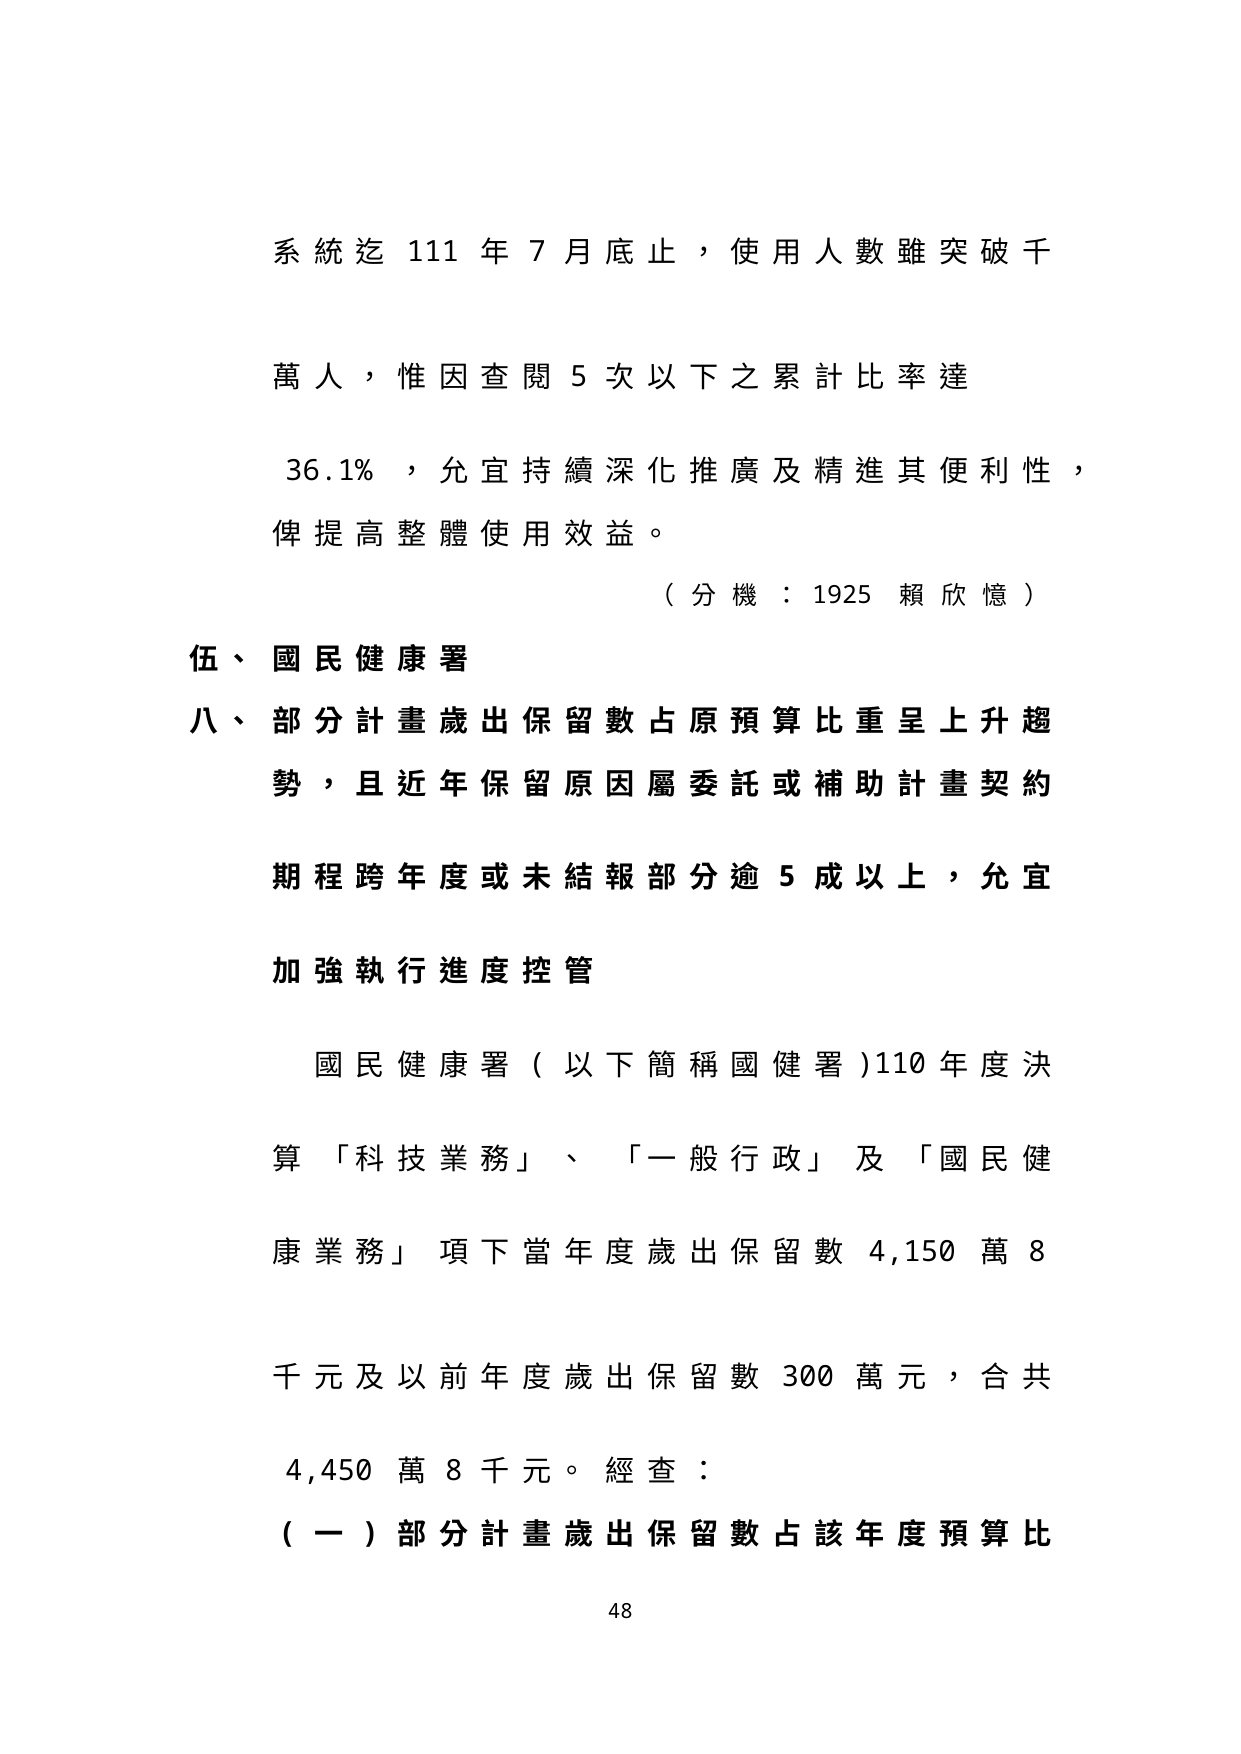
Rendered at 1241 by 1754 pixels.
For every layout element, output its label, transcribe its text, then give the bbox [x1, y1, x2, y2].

text （分機：1925 賴欣憶） [183, 552, 1058, 615]
text 伍、國民健康署 [183, 615, 1058, 677]
text 八、部分計畫歲出保留數占原預算比重呈上升趨勢，且近年保留原因屬委託或補助計畫契約期程跨年度或未結報部分逾5成以上，允宜加強執行進度控管 [183, 677, 1058, 990]
text 國民健康署(以下簡稱國健署)110年度決算「科技業務」、「一般行政」及「國民健康業務」項下當年度歲出保留數4,150萬8千元及以前年度歲出保留數300萬元，合共4,450萬8千元。經查： [242, 990, 1058, 1490]
text (一)部分計畫歲出保留數占該年度預算比 [242, 1490, 1058, 1552]
text 綜上，健保署自103年9月建置健康存摺系統迄111年7月底止，使用人數雖突破千萬人，惟因查閱5次以下之累計比率達36.1%，允宜持續深化推廣及精進其便利性，俾提高整體使用效益。 [242, 177, 1058, 552]
